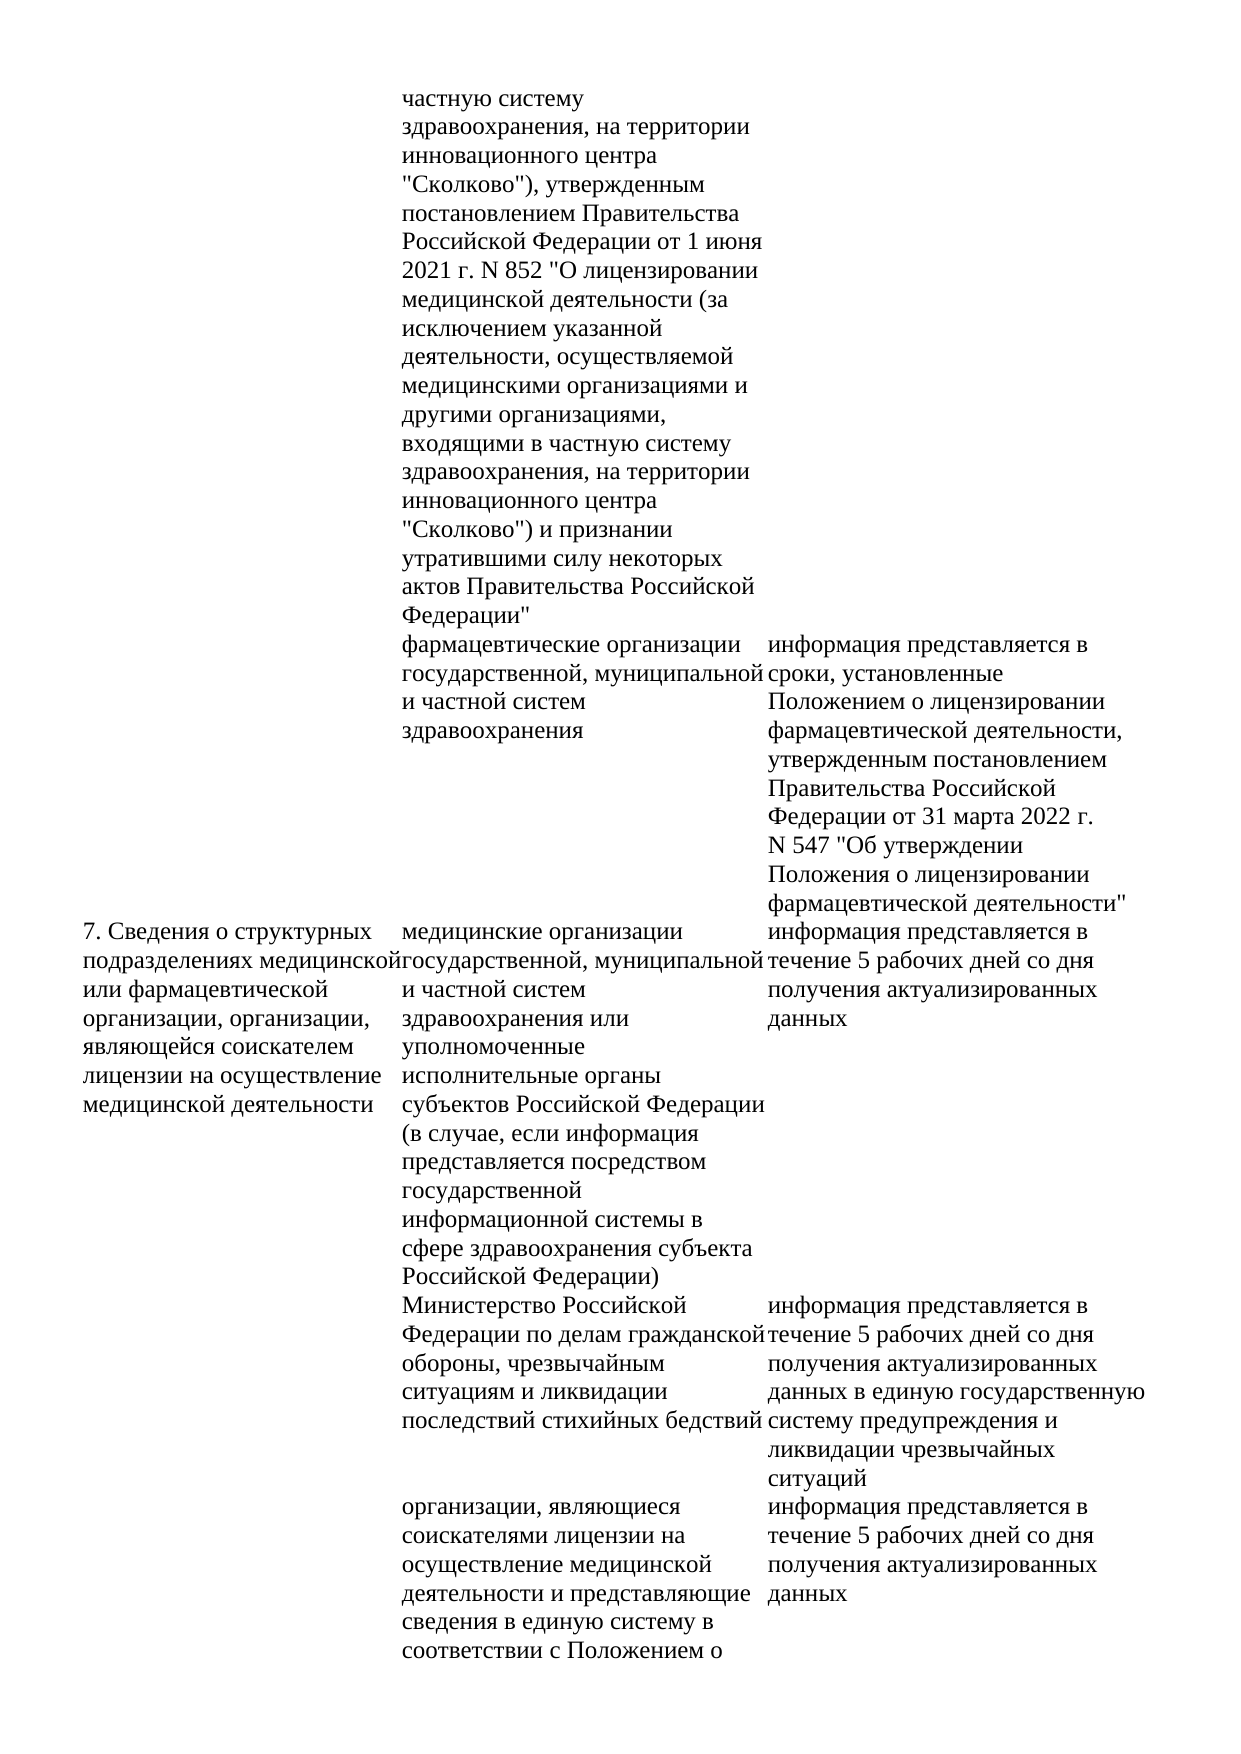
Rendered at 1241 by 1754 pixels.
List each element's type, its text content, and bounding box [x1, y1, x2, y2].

table_cell [768, 83, 1146, 629]
table_cell информация представляется в течение 5 рабочих дней со дня получения актуализированных данных [768, 916, 1146, 1290]
table_cell Министерство Российской Федерации по делам гражданской обороны, чрезвычайным ситуациям и ликвидации последствий стихийных бедствий [402, 1290, 768, 1491]
table_cell информация представляется в сроки, установленные Положением о лицензировании фармацевтической деятельности, утвержденным постановлением Правительства Российской Федерации от 31 марта 2022 г. N 547 "Об утверждении Положения о лицензировании фармацевтической деятельности" [768, 629, 1146, 916]
table_cell фармацевтические организации государственной, муниципальной и частной систем здравоохранения [402, 629, 768, 916]
table_cell [83, 83, 402, 629]
table_cell [83, 629, 402, 916]
table_cell медицинские организации государственной, муниципальной и частной систем здравоохранения или уполномоченные исполнительные органы субъектов Российской Федерации (в случае, если информация представляется посредством государственной информационной системы в сфере здравоохранения субъекта Российской Федерации) [402, 916, 768, 1290]
table_cell [83, 1491, 402, 1664]
table_cell организации, являющиеся соискателями лицензии на осуществление медицинской деятельности и представляющие сведения в единую систему в соответствии с Положением о [402, 1491, 768, 1664]
table_cell информация представляется в течение 5 рабочих дней со дня получения актуализированных данных [768, 1491, 1146, 1664]
table_cell 7. Сведения о структурных подразделениях медицинской или фармацевтической организации, организации, являющейся соискателем лицензии на осуществление медицинской деятельности [83, 916, 402, 1290]
table_cell информация представляется в течение 5 рабочих дней со дня получения актуализированных данных в единую государственную систему предупреждения и ликвидации чрезвычайных ситуаций [768, 1290, 1146, 1491]
table_cell частную систему здравоохранения, на территории инновационного центра "Сколково"), утвержденным постановлением Правительства Российской Федерации от 1 июня 2021 г. N 852 "О лицензировании медицинской деятельности (за исключением указанной деятельности, осуществляемой медицинскими организациями и другими организациями, входящими в частную систему здравоохранения, на территории инновационного центра "Сколково") и признании утратившими силу некоторых актов Правительства Российской Федерации" [402, 83, 768, 629]
table_cell [83, 1290, 402, 1491]
